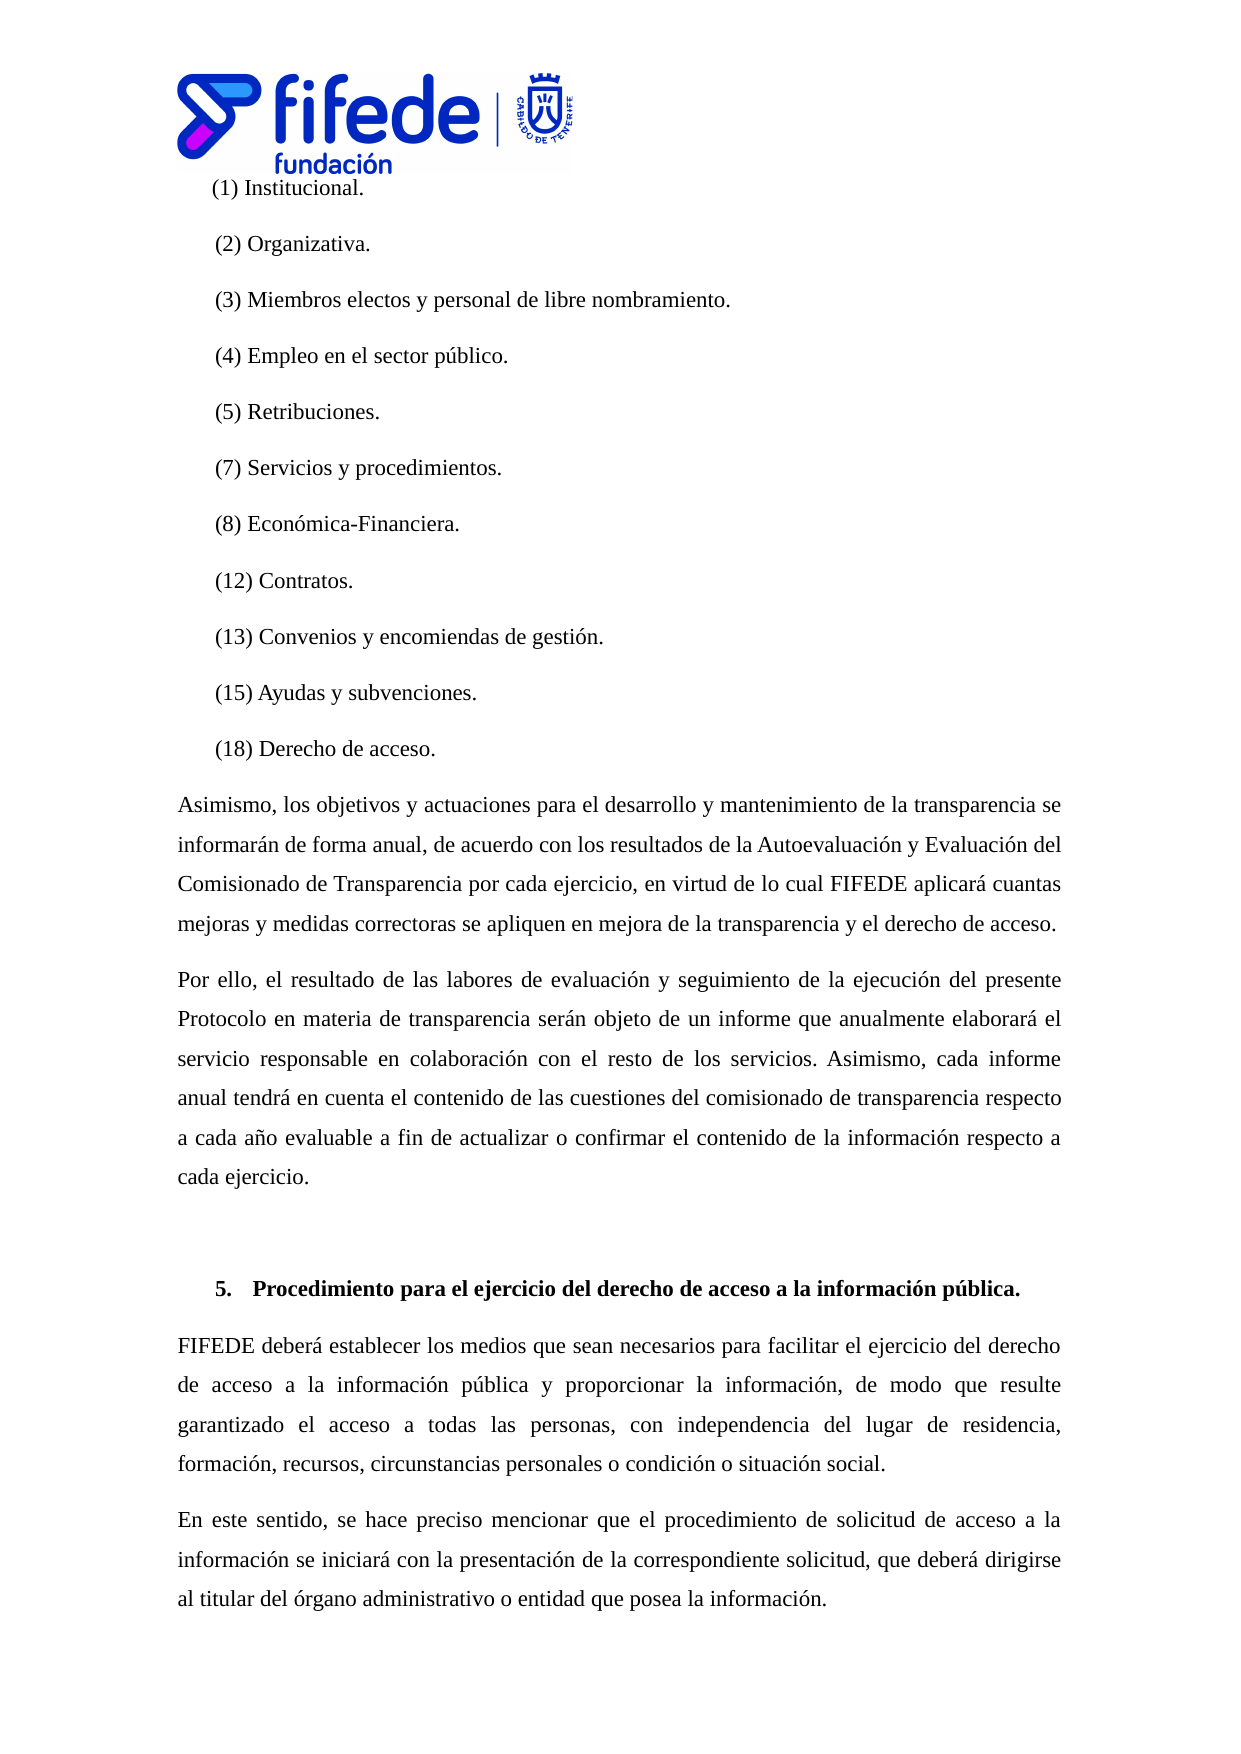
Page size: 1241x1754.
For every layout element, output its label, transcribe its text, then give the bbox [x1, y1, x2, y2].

text (18) Derecho de acceso. [215, 735, 1063, 761]
text (15) Ayudas y subvenciones. [215, 679, 1063, 705]
text (7) Servicios y procedimientos. [215, 454, 1063, 481]
text (3) Miembros electos y personal de libre nombramiento. [215, 286, 1063, 312]
text (8) Económica-Financiera. [215, 511, 1063, 537]
text Por ello, el resultado de las labores de evaluación y seguimiento de la ejecución del presente Protocolo en materia de transparencia serán objeto de un informe que anualmente elaborará el servicio responsable en colaboración con el resto de los servicios. Asimismo, cada informe anual tendrá en cuenta el contenido de las cuestiones del comisionado de transparencia respecto a cada año evaluable a fin de actualizar o confirmar el contenido de la información respecto a cada ejercicio. [177, 966, 1063, 1189]
text (5) Retribuciones. [215, 398, 1063, 424]
text En este sentido, se hace preciso mencionar que el procedimiento de solicitud de acceso a la información se iniciará con la presentación de la correspondiente solicitud, que deberá dirigirse al titular del órgano administrativo o entidad que posea la información. [177, 1506, 1063, 1612]
text Asimismo, los objetivos y actuaciones para el desarrollo y mantenimiento de la transparencia se informarán de forma anual, de acuerdo con los resultados de la Autoevaluación y Evaluación del Comisionado de Transparencia por cada ejercicio, en virtud de lo cual FIFEDE aplicará cuantas mejoras y medidas correctoras se apliquen en mejora de la transparencia y el derecho de acceso. [177, 791, 1063, 936]
text (2) Organizativa. [215, 230, 1063, 256]
text (13) Convenios y encomiendas de gestión. [215, 623, 1063, 649]
list Procedimiento para el ejercicio del derecho de acceso a la información pública. [215, 1276, 1063, 1302]
text FIFEDE deberá establecer los medios que sean necesarios para facilitar el ejercicio del derecho de acceso a la información pública y proporcionar la información, de modo que resulte garantizado el acceso a todas las personas, con independencia del lugar de residencia, formación, recursos, circunstancias personales o condición o situación social. [177, 1332, 1063, 1476]
text (4) Empleo en el sector público. [215, 342, 1063, 368]
text (1) Institucional. [177, 174, 1063, 200]
text (12) Contratos. [215, 567, 1063, 593]
